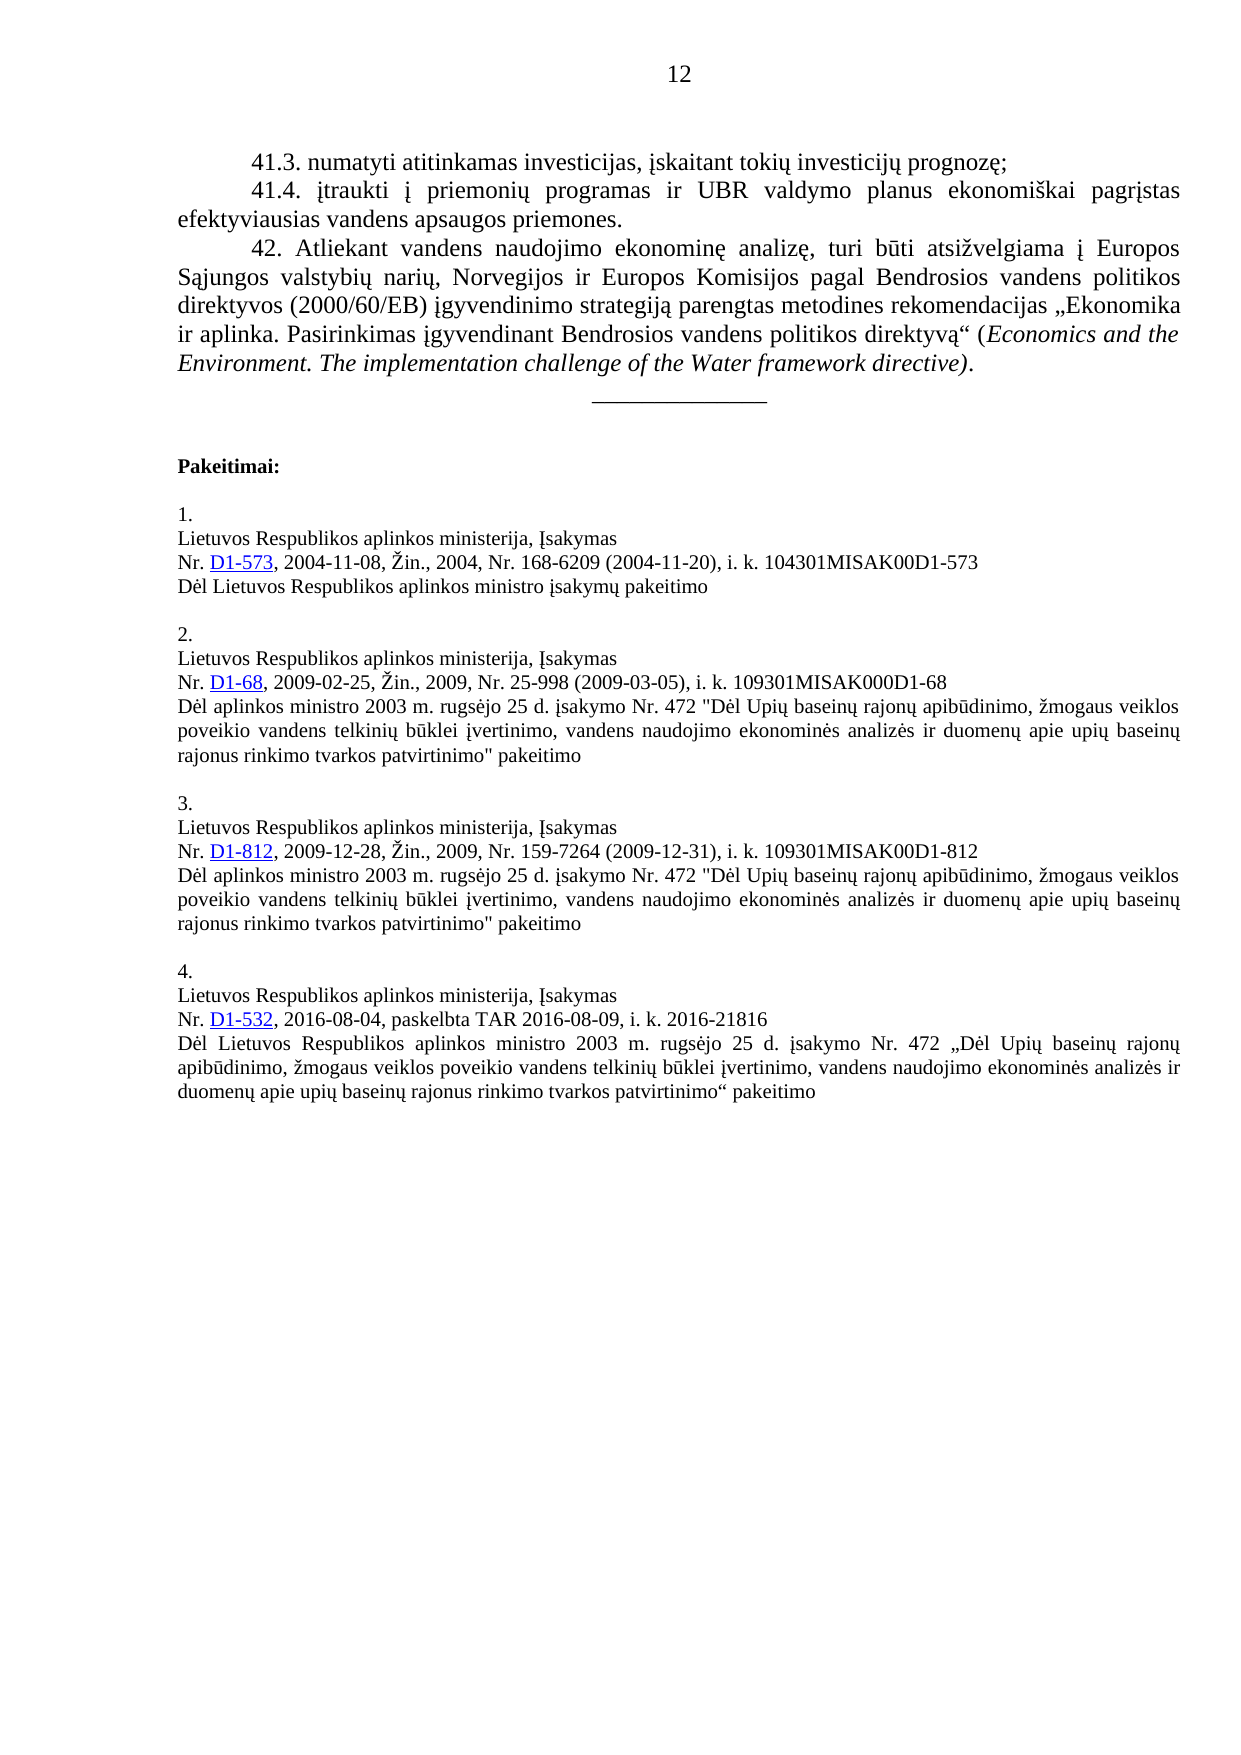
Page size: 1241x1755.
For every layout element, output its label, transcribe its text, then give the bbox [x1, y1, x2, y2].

text Lietuvos Respublikos aplinkos ministerija, Įsakymas [177, 815, 1181, 839]
text 41.4. įtraukti į priemonių programas ir UBR valdymo planus ekonomiškai pagrįstas efektyviausias vandens apsaugos priemones. [177, 176, 1181, 233]
text Pakeitimai: [177, 454, 1181, 478]
text Nr. D1-532, 2016-08-04, paskelbta TAR 2016-08-09, i. k. 2016-21816 [177, 1007, 1181, 1031]
text Nr. D1-812, 2009-12-28, Žin., 2009, Nr. 159-7264 (2009-12-31), i. k. 109301MISAK00D1-812 [177, 839, 1181, 863]
text Lietuvos Respublikos aplinkos ministerija, Įsakymas [177, 526, 1181, 550]
text Nr. D1-68, 2009-02-25, Žin., 2009, Nr. 25-998 (2009-03-05), i. k. 109301MISAK000D1-68 [177, 670, 1181, 694]
text Dėl Lietuvos Respublikos aplinkos ministro 2003 m. rugsėjo 25 d. įsakymo Nr. 472 „Dėl Upių baseinų rajonų apibūdinimo, žmogaus veiklos poveikio vandens telkinių būklei įvertinimo, vandens naudojimo ekonominės analizės ir duomenų apie upių baseinų rajonus rinkimo tvarkos patvirtinimo“ pakeitimo [177, 1031, 1181, 1103]
text Lietuvos Respublikos aplinkos ministerija, Įsakymas [177, 646, 1181, 670]
text 2. [177, 622, 1181, 646]
text 3. [177, 791, 1181, 815]
text ______________ [177, 377, 1181, 406]
text Lietuvos Respublikos aplinkos ministerija, Įsakymas [177, 983, 1181, 1007]
text Dėl Lietuvos Respublikos aplinkos ministro įsakymų pakeitimo [177, 574, 1181, 598]
text 42. Atliekant vandens naudojimo ekonominę analizę, turi būti atsižvelgiama į Europos Sąjungos valstybių narių, Norvegijos ir Europos Komisijos pagal Bendrosios vandens politikos direktyvos (2000/60/EB) įgyvendinimo strategiją parengtas metodines rekomendacijas „Ekonomika ir aplinka. Pasirinkimas įgyvendinant Bendrosios vandens politikos direktyvą“ (Economics and the Environment. The implementation challenge of the Water framework directive). [177, 233, 1181, 377]
text Dėl aplinkos ministro 2003 m. rugsėjo 25 d. įsakymo Nr. 472 "Dėl Upių baseinų rajonų apibūdinimo, žmogaus veiklos poveikio vandens telkinių būklei įvertinimo, vandens naudojimo ekonominės analizės ir duomenų apie upių baseinų rajonus rinkimo tvarkos patvirtinimo" pakeitimo [177, 694, 1181, 767]
text 1. [177, 502, 1181, 526]
text Nr. D1-573, 2004-11-08, Žin., 2004, Nr. 168-6209 (2004-11-20), i. k. 104301MISAK00D1-573 [177, 550, 1181, 574]
text Dėl aplinkos ministro 2003 m. rugsėjo 25 d. įsakymo Nr. 472 "Dėl Upių baseinų rajonų apibūdinimo, žmogaus veiklos poveikio vandens telkinių būklei įvertinimo, vandens naudojimo ekonominės analizės ir duomenų apie upių baseinų rajonus rinkimo tvarkos patvirtinimo" pakeitimo [177, 863, 1181, 935]
text 4. [177, 959, 1181, 983]
text 41.3. numatyti atitinkamas investicijas, įskaitant tokių investicijų prognozę; [177, 147, 1181, 176]
